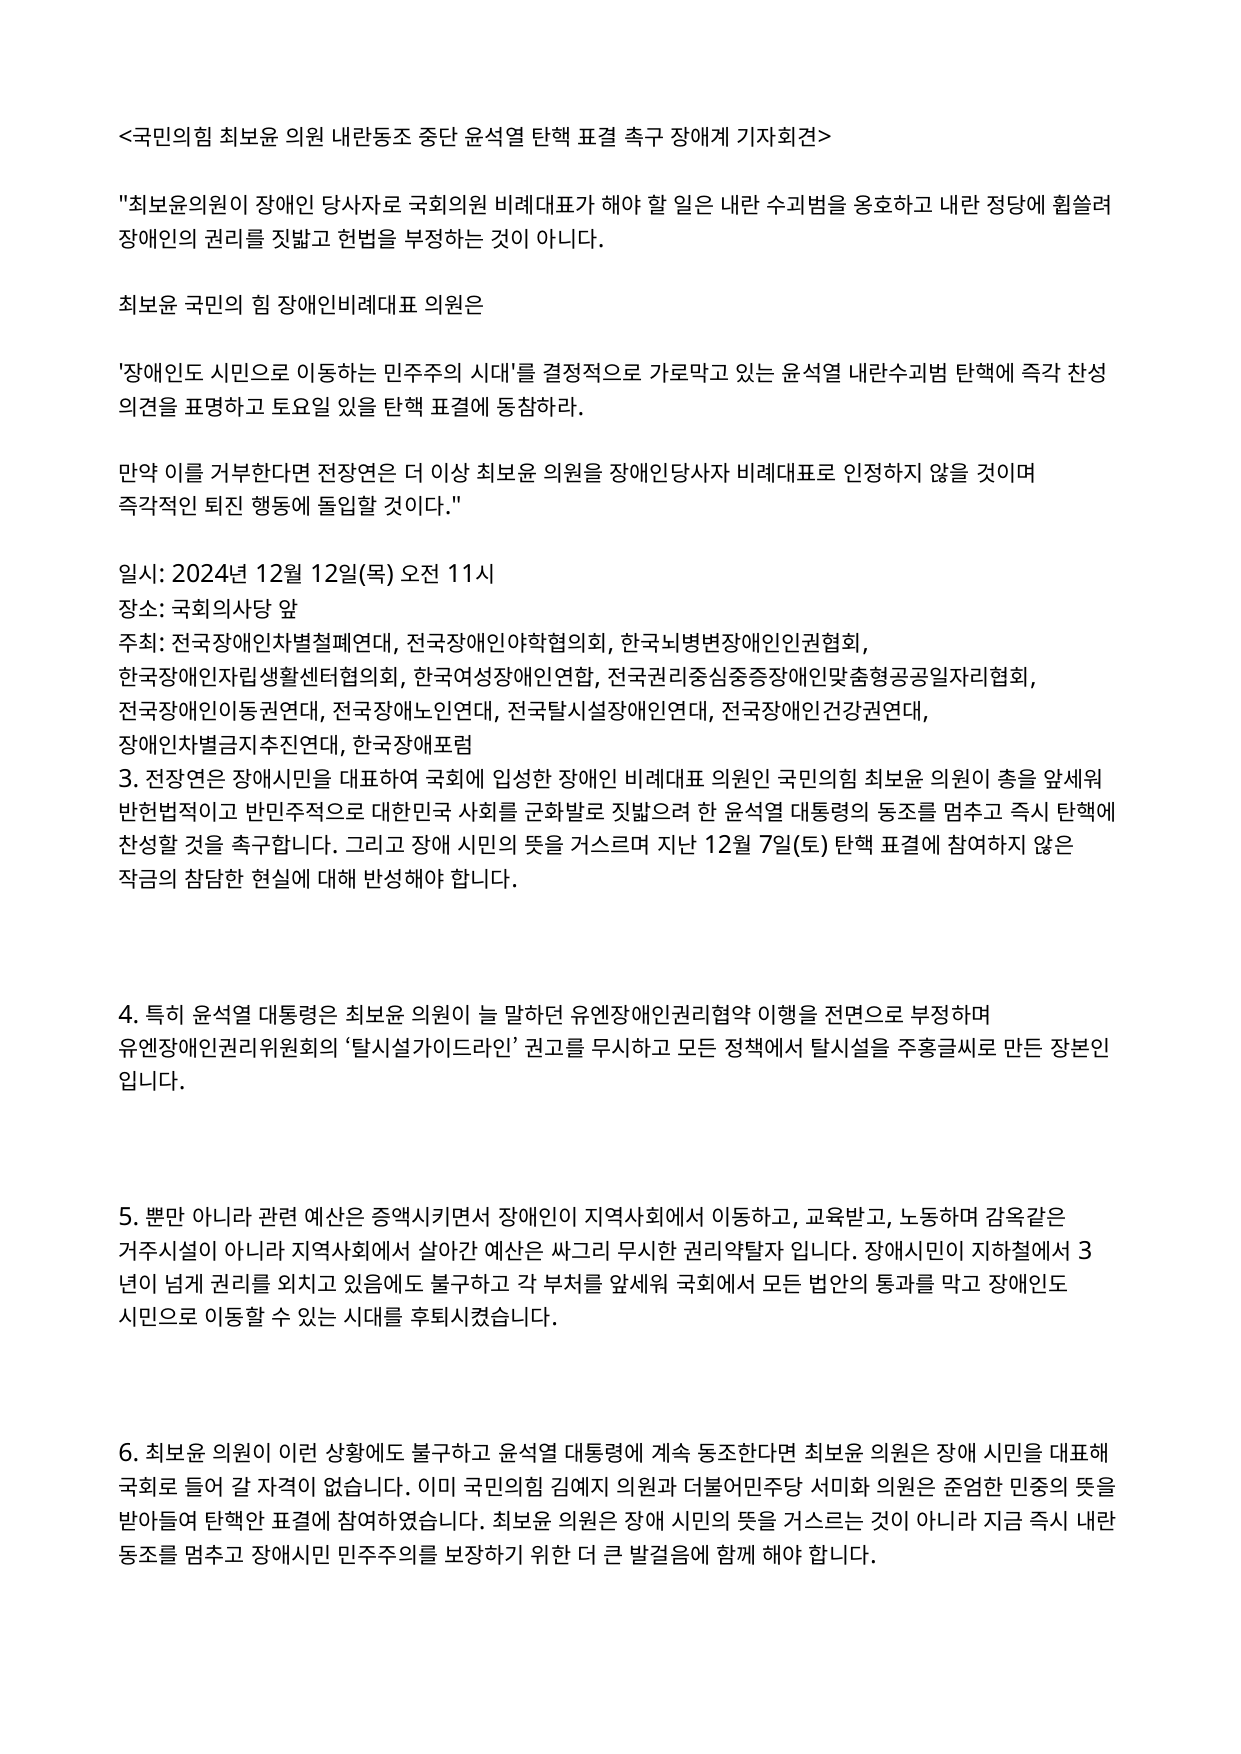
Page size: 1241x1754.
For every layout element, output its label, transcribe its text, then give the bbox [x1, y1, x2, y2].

text 5. 뿐만 아니라 관련 예산은 증액시키면서 장애인이 지역사회에서 이동하고, 교육받고, 노동하며 감옥같은 거주시설이 아니라 지역사회에서 살아간 예산은 싸그리 무시한 권리약탈자 입니다. 장애시민이 지하철에서 3년이 넘게 권리를 외치고 있음에도 불구하고 각 부처를 앞세워 국회에서 모든 법안의 통과를 막고 장애인도 시민으로 이동할 수 있는 시대를 후퇴시켰습니다. [118, 1198, 1122, 1332]
text 일시: 2024년 12월 12일(목) 오전 11시 [118, 556, 1122, 590]
text "최보윤의원이 장애인 당사자로 국회의원 비례대표가 해야 할 일은 내란 수괴범을 옹호하고 내란 정당에 휩쓸려 장애인의 권리를 짓밟고 헌법을 부정하는 것이 아니다. [118, 186, 1122, 254]
text 주최: 전국장애인차별철폐연대, 전국장애인야학협의회, 한국뇌병변장애인인권협회, 한국장애인자립생활센터협의회, 한국여성장애인연합, 전국권리중심중증장애인맞춤형공공일자리협회, 전국장애인이동권연대, 전국장애노인연대, 전국탈시설장애인연대, 전국장애인건강권연대, 장애인차별금지추진연대, 한국장애포럼 [118, 624, 1122, 761]
text <국민의힘 최보윤 의원 내란동조 중단 윤석열 탄핵 표결 촉구 장애계 기자회견> [118, 118, 1122, 152]
text 장소: 국회의사당 앞 [118, 590, 1122, 624]
text 만약 이를 거부한다면 전장연은 더 이상 최보윤 의원을 장애인당사자 비례대표로 인정하지 않을 것이며 즉각적인 퇴진 행동에 돌입할 것이다." [118, 456, 1122, 522]
text 최보윤 국민의 힘 장애인비례대표 의원은 [118, 288, 1122, 320]
text 3. 전장연은 장애시민을 대표하여 국회에 입성한 장애인 비례대표 의원인 국민의힘 최보윤 의원이 총을 앞세워 반헌법적이고 반민주적으로 대한민국 사회를 군화발로 짓밟으려 한 윤석열 대통령의 동조를 멈추고 즉시 탄핵에 찬성할 것을 촉구합니다. 그리고 장애 시민의 뜻을 거스르며 지난 12월 7일(토) 탄핵 표결에 참여하지 않은 작금의 참담한 현실에 대해 반성해야 합니다. [118, 761, 1122, 894]
text '장애인도 시민으로 이동하는 민주주의 시대'를 결정적으로 가로막고 있는 윤석열 내란수괴범 탄핵에 즉각 찬성 의견을 표명하고 토요일 있을 탄핵 표결에 동참하라. [118, 354, 1122, 422]
text 4. 특히 윤석열 대통령은 최보윤 의원이 늘 말하던 유엔장애인권리협약 이행을 전면으로 부정하며 유엔장애인권리위원회의 ‘탈시설가이드라인’ 권고를 무시하고 모든 정책에서 탈시설을 주홍글씨로 만든 장본인 입니다. [118, 997, 1122, 1096]
text 6. 최보윤 의원이 이런 상황에도 불구하고 윤석열 대통령에 계속 동조한다면 최보윤 의원은 장애 시민을 대표해 국회로 들어 갈 자격이 없습니다. 이미 국민의힘 김예지 의원과 더불어민주당 서미화 의원은 준엄한 민중의 뜻을 받아들여 탄핵안 표결에 참여하였습니다. 최보윤 의원은 장애 시민의 뜻을 거스르는 것이 아니라 지금 즉시 내란 동조를 멈추고 장애시민 민주주의를 보장하기 위한 더 큰 발걸음에 함께 해야 합니다. [118, 1434, 1122, 1571]
